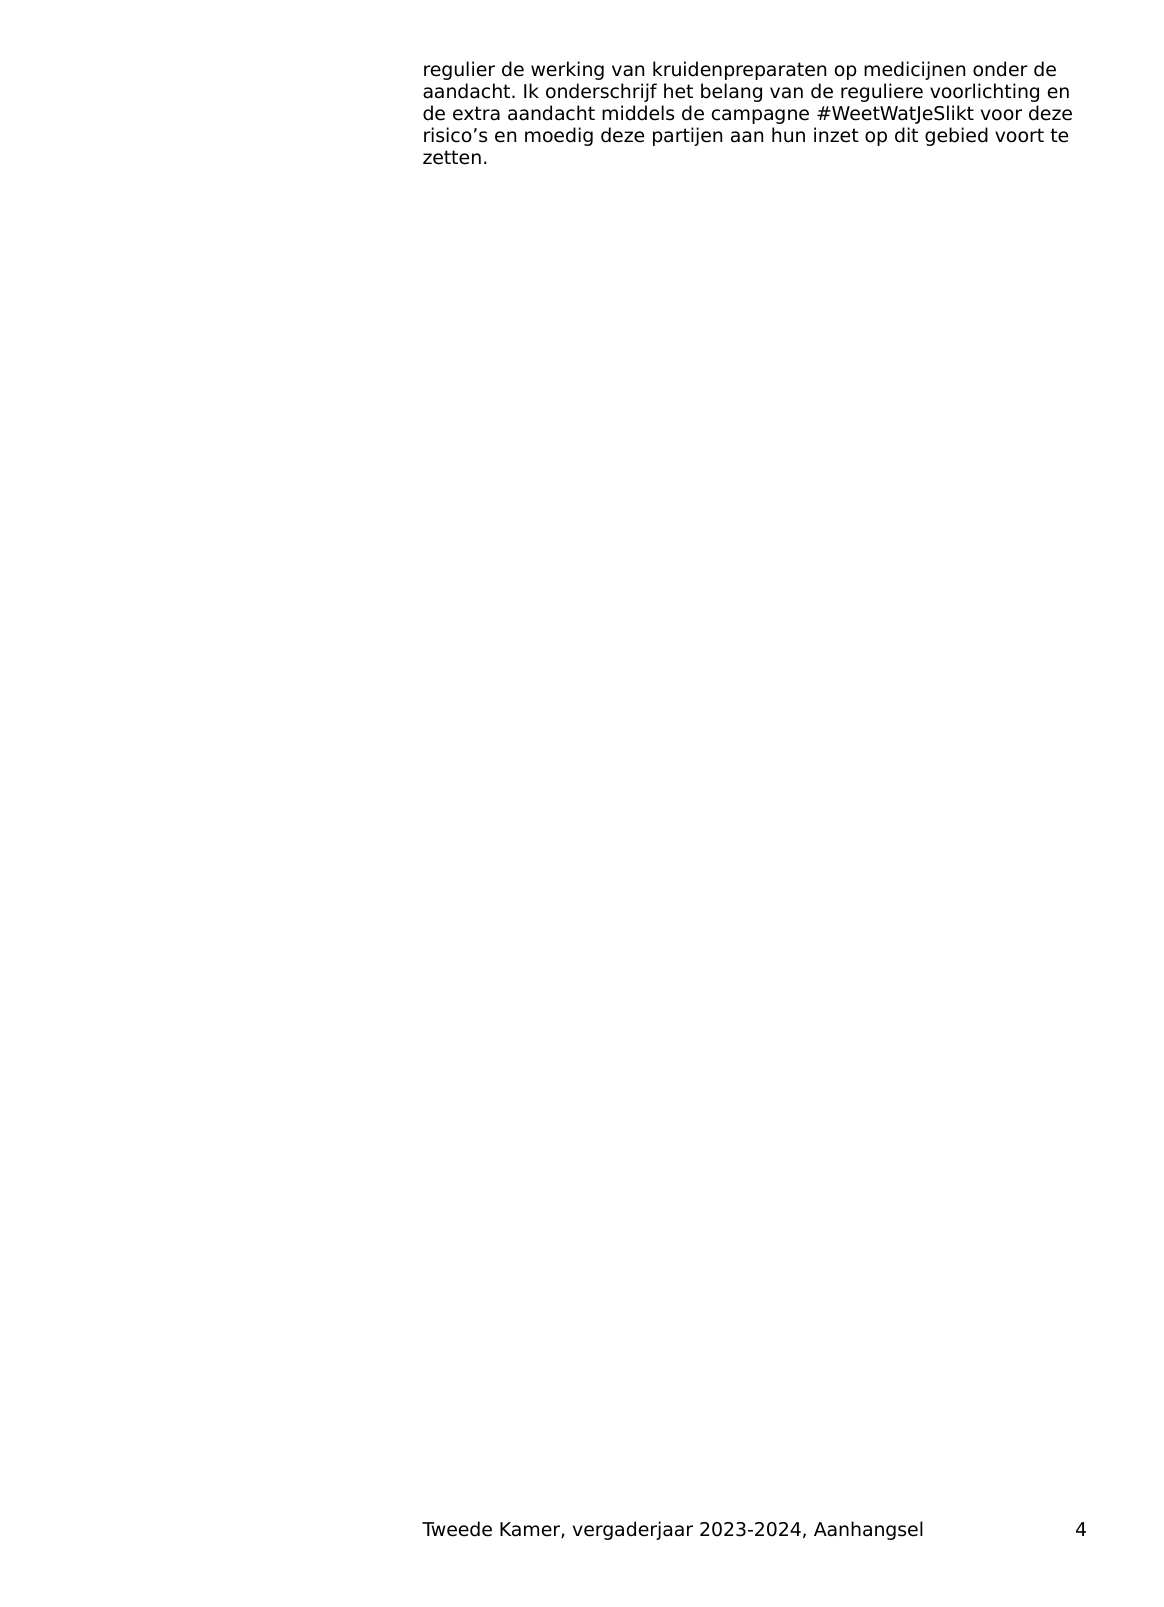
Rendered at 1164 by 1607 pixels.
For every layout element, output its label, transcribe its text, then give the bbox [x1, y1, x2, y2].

text regulier de werking van kruidenpreparaten op medicijnen onder de aandacht. Ik onderschrijf het belang van de reguliere voorlichting en de extra aandacht middels de campagne #WeetWatJeSlikt voor deze risico’s en moedig deze partijen aan hun inzet op dit gebied voort te zetten. [422, 59, 1087, 169]
